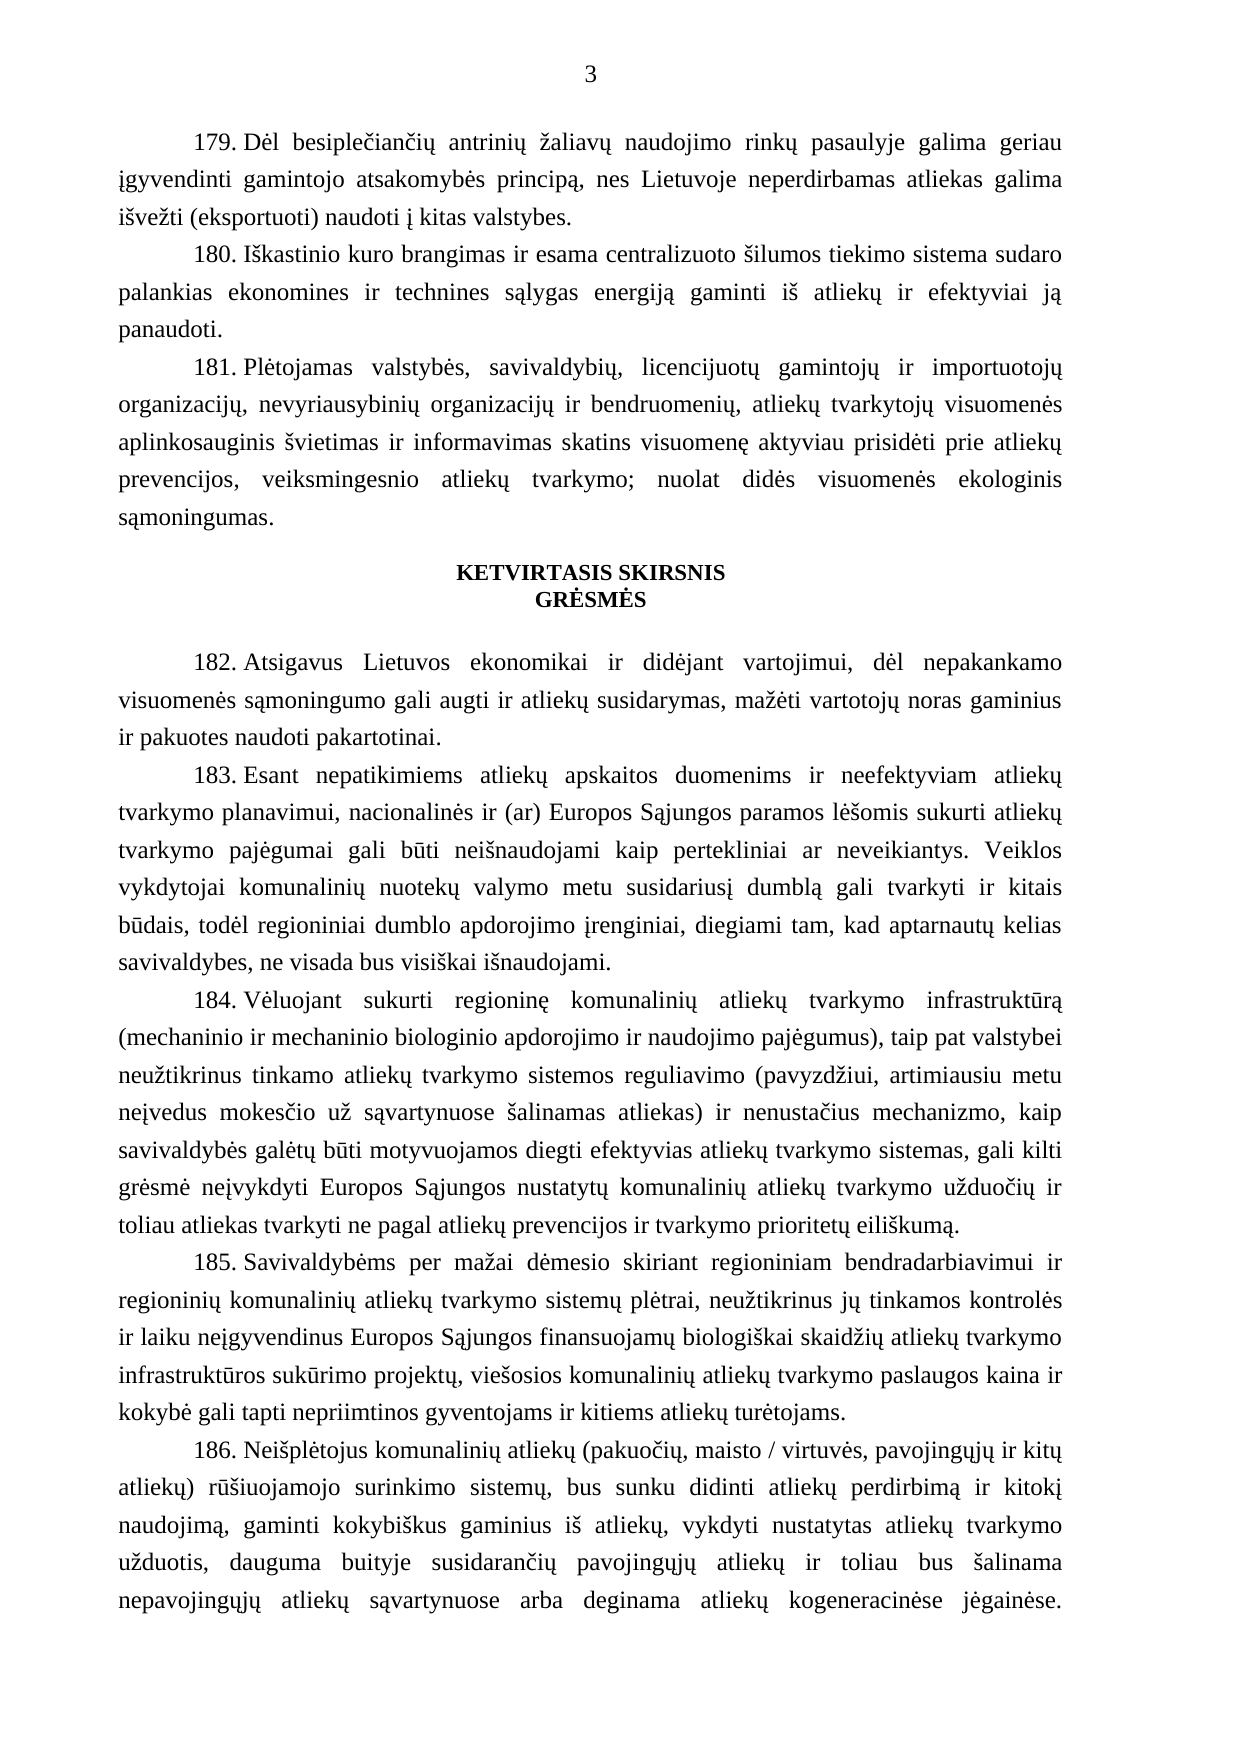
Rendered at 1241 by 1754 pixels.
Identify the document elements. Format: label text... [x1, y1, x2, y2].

text 185. Savivaldybėms per mažai dėmesio skiriant regioniniam bendradarbiavimui ir regioninių komunalinių atliekų tvarkymo sistemų plėtrai, neužtikrinus jų tinkamos kontrolės ir laiku neįgyvendinus Europos Sąjungos finansuojamų biologiškai skaidžių atliekų tvarkymo infrastruktūros sukūrimo projektų, viešosios komunalinių atliekų tvarkymo paslaugos kaina ir kokybė gali tapti nepriimtinos gyventojams ir kitiems atliekų turėtojams. [118, 1238, 1063, 1426]
text 182. Atsigavus Lietuvos ekonomikai ir didėjant vartojimui, dėl nepakankamo visuomenės sąmoningumo gali augti ir atliekų susidarymas, mažėti vartotojų noras gaminius ir pakuotes naudoti pakartotinai. [118, 638, 1063, 751]
text 186. Neišplėtojus komunalinių atliekų (pakuočių, maisto / virtuvės, pavojingųjų ir kitų atliekų) rūšiuojamojo surinkimo sistemų, bus sunku didinti atliekų perdirbimą ir kitokį naudojimą, gaminti kokybiškus gaminius iš atliekų, vykdyti nustatytas atliekų tvarkymo užduotis, dauguma buityje susidarančių pavojingųjų atliekų ir toliau bus šalinama nepavojingųjų atliekų sąvartynuose arba deginama atliekų kogeneracinėse jėgainėse. [118, 1426, 1063, 1613]
text 183. Esant nepatikimiems atliekų apskaitos duomenims ir neefektyviam atliekų tvarkymo planavimui, nacionalinės ir (ar) Europos Sąjungos paramos lėšomis sukurti atliekų tvarkymo pajėgumai gali būti neišnaudojami kaip pertekliniai ar neveikiantys. Veiklos vykdytojai komunalinių nuotekų valymo metu susidariusį dumblą gali tvarkyti ir kitais būdais, todėl regioniniai dumblo apdorojimo įrenginiai, diegiami tam, kad aptarnautų kelias savivaldybes, ne visada bus visiškai išnaudojami. [118, 751, 1063, 976]
text 181. Plėtojamas valstybės, savivaldybių, licencijuotų gamintojų ir importuotojų organizacijų, nevyriausybinių organizacijų ir bendruomenių, atliekų tvarkytojų visuomenės aplinkosauginis švietimas ir informavimas skatins visuomenę aktyviau prisidėti prie atliekų prevencijos, veiksmingesnio atliekų tvarkymo; nuolat didės visuomenės ekologinis sąmoningumas. [118, 343, 1063, 531]
text 184. Vėluojant sukurti regioninę komunalinių atliekų tvarkymo infrastruktūrą (mechaninio ir mechaninio biologinio apdorojimo ir naudojimo pajėgumus), taip pat valstybei neužtikrinus tinkamo atliekų tvarkymo sistemos reguliavimo (pavyzdžiui, artimiausiu metu neįvedus mokesčio už sąvartynuose šalinamas atliekas) ir nenustačius mechanizmo, kaip savivaldybės galėtų būti motyvuojamos diegti efektyvias atliekų tvarkymo sistemas, gali kilti grėsmė neįvykdyti Europos Sąjungos nustatytų komunalinių atliekų tvarkymo užduočių ir toliau atliekas tvarkyti ne pagal atliekų prevencijos ir tvarkymo prioritetų eiliškumą. [118, 976, 1063, 1238]
text 180. Iškastinio kuro brangimas ir esama centralizuoto šilumos tiekimo sistema sudaro palankias ekonomines ir technines sąlygas energiją gaminti iš atliekų ir efektyviai ją panaudoti. [118, 231, 1063, 343]
text 179. Dėl besiplečiančių antrinių žaliavų naudojimo rinkų pasaulyje galima geriau įgyvendinti gamintojo atsakomybės principą, nes Lietuvoje neperdirbamas atliekas galima išvežti (eksportuoti) naudoti į kitas valstybes. [118, 118, 1063, 231]
text KETVIRTASIS SKIRSNIS [118, 559, 1063, 586]
text GRĖSMĖS [118, 586, 1063, 612]
